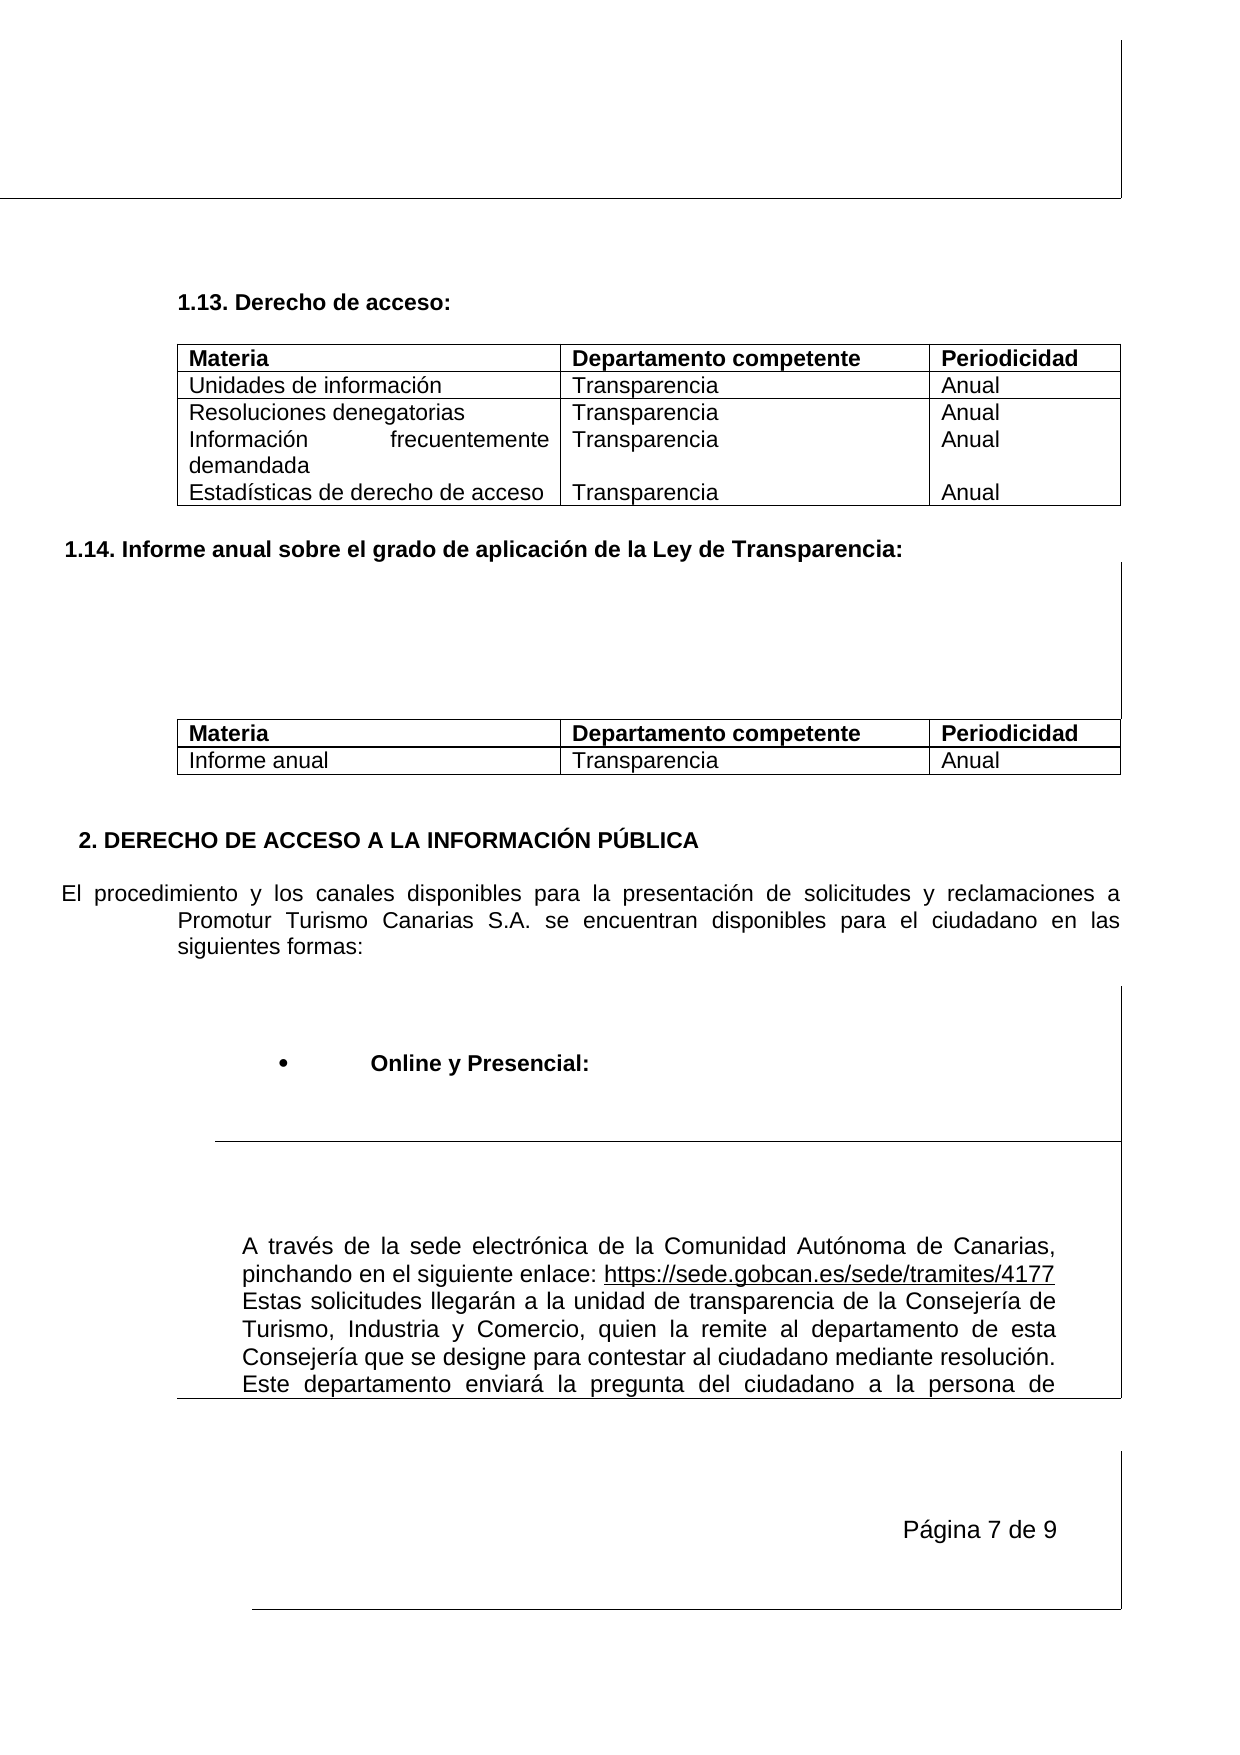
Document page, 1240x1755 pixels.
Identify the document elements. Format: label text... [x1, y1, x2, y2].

table_cell Resoluciones denegatorias [178, 399, 560, 426]
table_cell Estadísticas de derecho de acceso [178, 479, 560, 505]
table_header Departamento competente [561, 720, 929, 746]
text 1.14. Informe anual sobre el grado de aplicación de la Ley de Transparencia: [64, 534, 1121, 562]
text 1.13. Derecho de acceso: [177, 288, 1121, 315]
table_cell Transparencia [561, 748, 929, 774]
table_header Materia [178, 345, 560, 371]
table_cell Anual [930, 372, 1120, 398]
table_cell Anual [930, 479, 1120, 505]
subtitle Estas solicitudes llegarán a la unidad de transparencia de la Consejería de Turismo, Industria y Comercio, quien la remite al departamento de esta Consejería que se designe para contestar al ciudadano mediante resolución. Este departamento enviará la pregunta del ciudadano a la persona de [177, 1287, 1121, 1398]
table_header Periodicidad [930, 345, 1120, 371]
table_cell Transparencia [561, 372, 929, 398]
text 2. DERECHO DE ACCESO A LA INFORMACIÓN PÚBLICA [78, 827, 1121, 854]
subtitle A través de la sede electrónica de la Comunidad Autónoma de Canarias, pinchando en el siguiente enlace: https://sede.gobcan.es/sede/tramites/4177 [177, 1232, 1121, 1287]
table_cell Transparencia [561, 426, 929, 478]
table_cell Anual [930, 426, 1120, 478]
table_cell Información frecuentemente demandada [178, 426, 560, 478]
list Online y Presencial: [215, 986, 1121, 1141]
table_header Departamento competente [561, 345, 929, 371]
table_cell Unidades de información [178, 372, 560, 398]
table_cell Transparencia [561, 399, 929, 426]
table_header Periodicidad [930, 720, 1120, 746]
table_cell Anual [930, 748, 1120, 774]
table_cell Anual [930, 399, 1120, 426]
table_cell Informe anual [178, 748, 560, 774]
table_header Materia [178, 720, 560, 746]
table_cell Transparencia [561, 479, 929, 505]
text El procedimiento y los canales disponibles para la presentación de solicitudes y reclamaciones a Promotur Turismo Canarias S.A. se encuentran disponibles para el ciudadano en las siguientes formas: [61, 880, 1121, 959]
